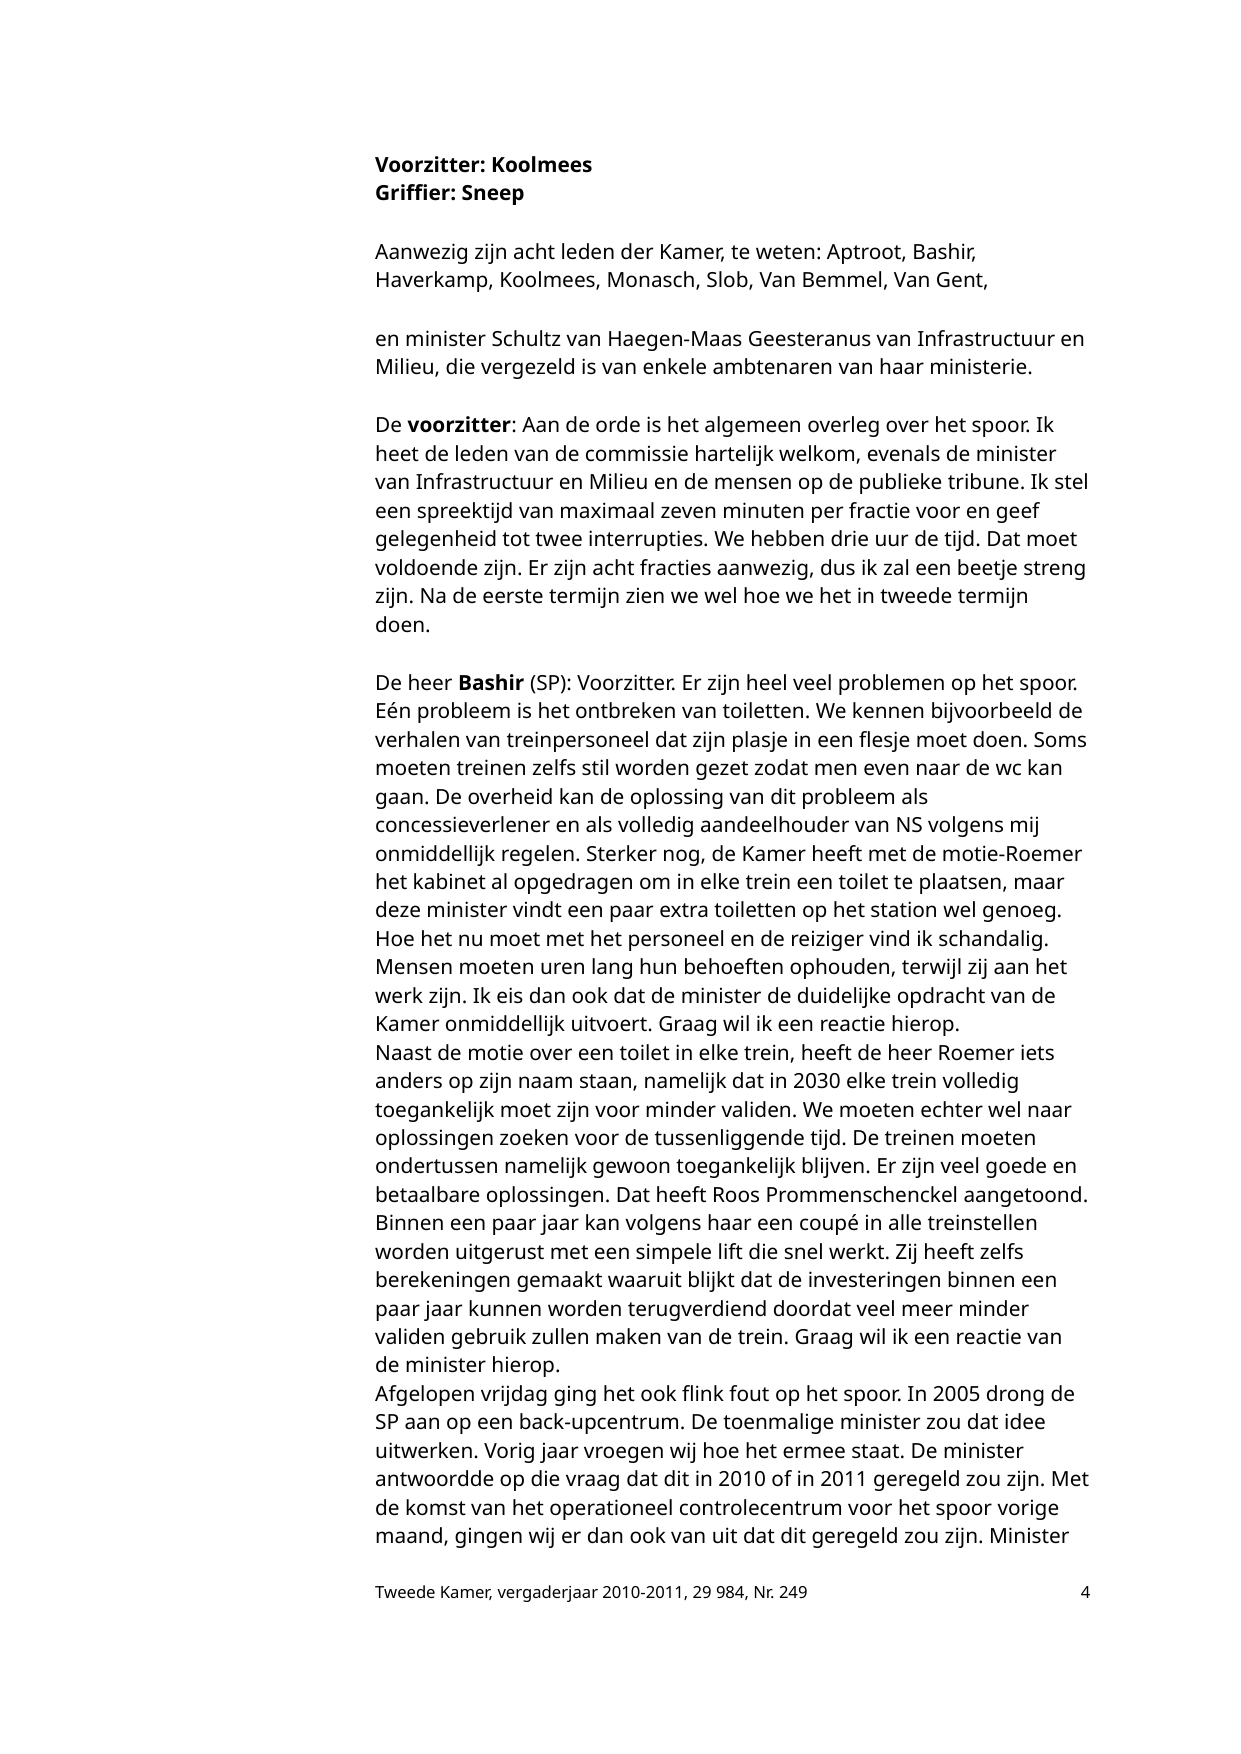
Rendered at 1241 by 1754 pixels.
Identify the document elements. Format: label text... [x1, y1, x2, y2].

text Voorzitter: Koolmees [375, 150, 1090, 178]
text Afgelopen vrijdag ging het ook flink fout op het spoor. In 2005 drong de SP aan op een back-upcentrum. De toenmalige minister zou dat idee uitwerken. Vorig jaar vroegen wij hoe het ermee staat. De minister antwoordde op die vraag dat dit in 2010 of in 2011 geregeld zou zijn. Met de komst van het operationeel controlecentrum voor het spoor vorige maand, gingen wij er dan ook van uit dat dit geregeld zou zijn. Minister [375, 1379, 1090, 1550]
text Naast de motie over een toilet in elke trein, heeft de heer Roemer iets anders op zijn naam staan, namelijk dat in 2030 elke trein volledig toegankelijk moet zijn voor minder validen. We moeten echter wel naar oplossingen zoeken voor de tussenliggende tijd. De treinen moeten ondertussen namelijk gewoon toegankelijk blijven. Er zijn veel goede en betaalbare oplossingen. Dat heeft Roos Prommenschenckel aangetoond. Binnen een paar jaar kan volgens haar een coupé in alle treinstellen worden uitgerust met een simpele lift die snel werkt. Zij heeft zelfs berekeningen gemaakt waaruit blijkt dat de investeringen binnen een paar jaar kunnen worden terugverdiend doordat veel meer minder validen gebruik zullen maken van de trein. Graag wil ik een reactie van de minister hierop. [375, 1038, 1090, 1379]
text De voorzitter: Aan de orde is het algemeen overleg over het spoor. Ik heet de leden van de commissie hartelijk welkom, evenals de minister van Infrastructuur en Milieu en de mensen op de publieke tribune. Ik stel een spreektijd van maximaal zeven minuten per fractie voor en geef gelegenheid tot twee interrupties. We hebben drie uur de tijd. Dat moet voldoende zijn. Er zijn acht fracties aanwezig, dus ik zal een beetje streng zijn. Na de eerste termijn zien we wel hoe we het in tweede termijn doen. [375, 411, 1090, 638]
text De heer Bashir (SP): Voorzitter. Er zijn heel veel problemen op het spoor. Eén probleem is het ontbreken van toiletten. We kennen bijvoorbeeld de verhalen van treinpersoneel dat zijn plasje in een flesje moet doen. Soms moeten treinen zelfs stil worden gezet zodat men even naar de wc kan gaan. De overheid kan de oplossing van dit probleem als concessieverlener en als volledig aandeelhouder van NS volgens mij onmiddellijk regelen. Sterker nog, de Kamer heeft met de motie-Roemer het kabinet al opgedragen om in elke trein een toilet te plaatsen, maar deze minister vindt een paar extra toiletten op het station wel genoeg. Hoe het nu moet met het personeel en de reiziger vind ik schandalig. Mensen moeten uren lang hun behoeften ophouden, terwijl zij aan het werk zijn. Ik eis dan ook dat de minister de duidelijke opdracht van de Kamer onmiddellijk uitvoert. Graag wil ik een reactie hierop. [375, 668, 1090, 1038]
text Aanwezig zijn acht leden der Kamer, te weten: Aptroot, Bashir, Haverkamp, Koolmees, Monasch, Slob, Van Bemmel, Van Gent, [375, 237, 1090, 294]
text en minister Schultz van Haegen-Maas Geesteranus van Infrastructuur en Milieu, die vergezeld is van enkele ambtenaren van haar ministerie. [375, 324, 1090, 381]
text Griffier: Sneep [375, 178, 1090, 207]
